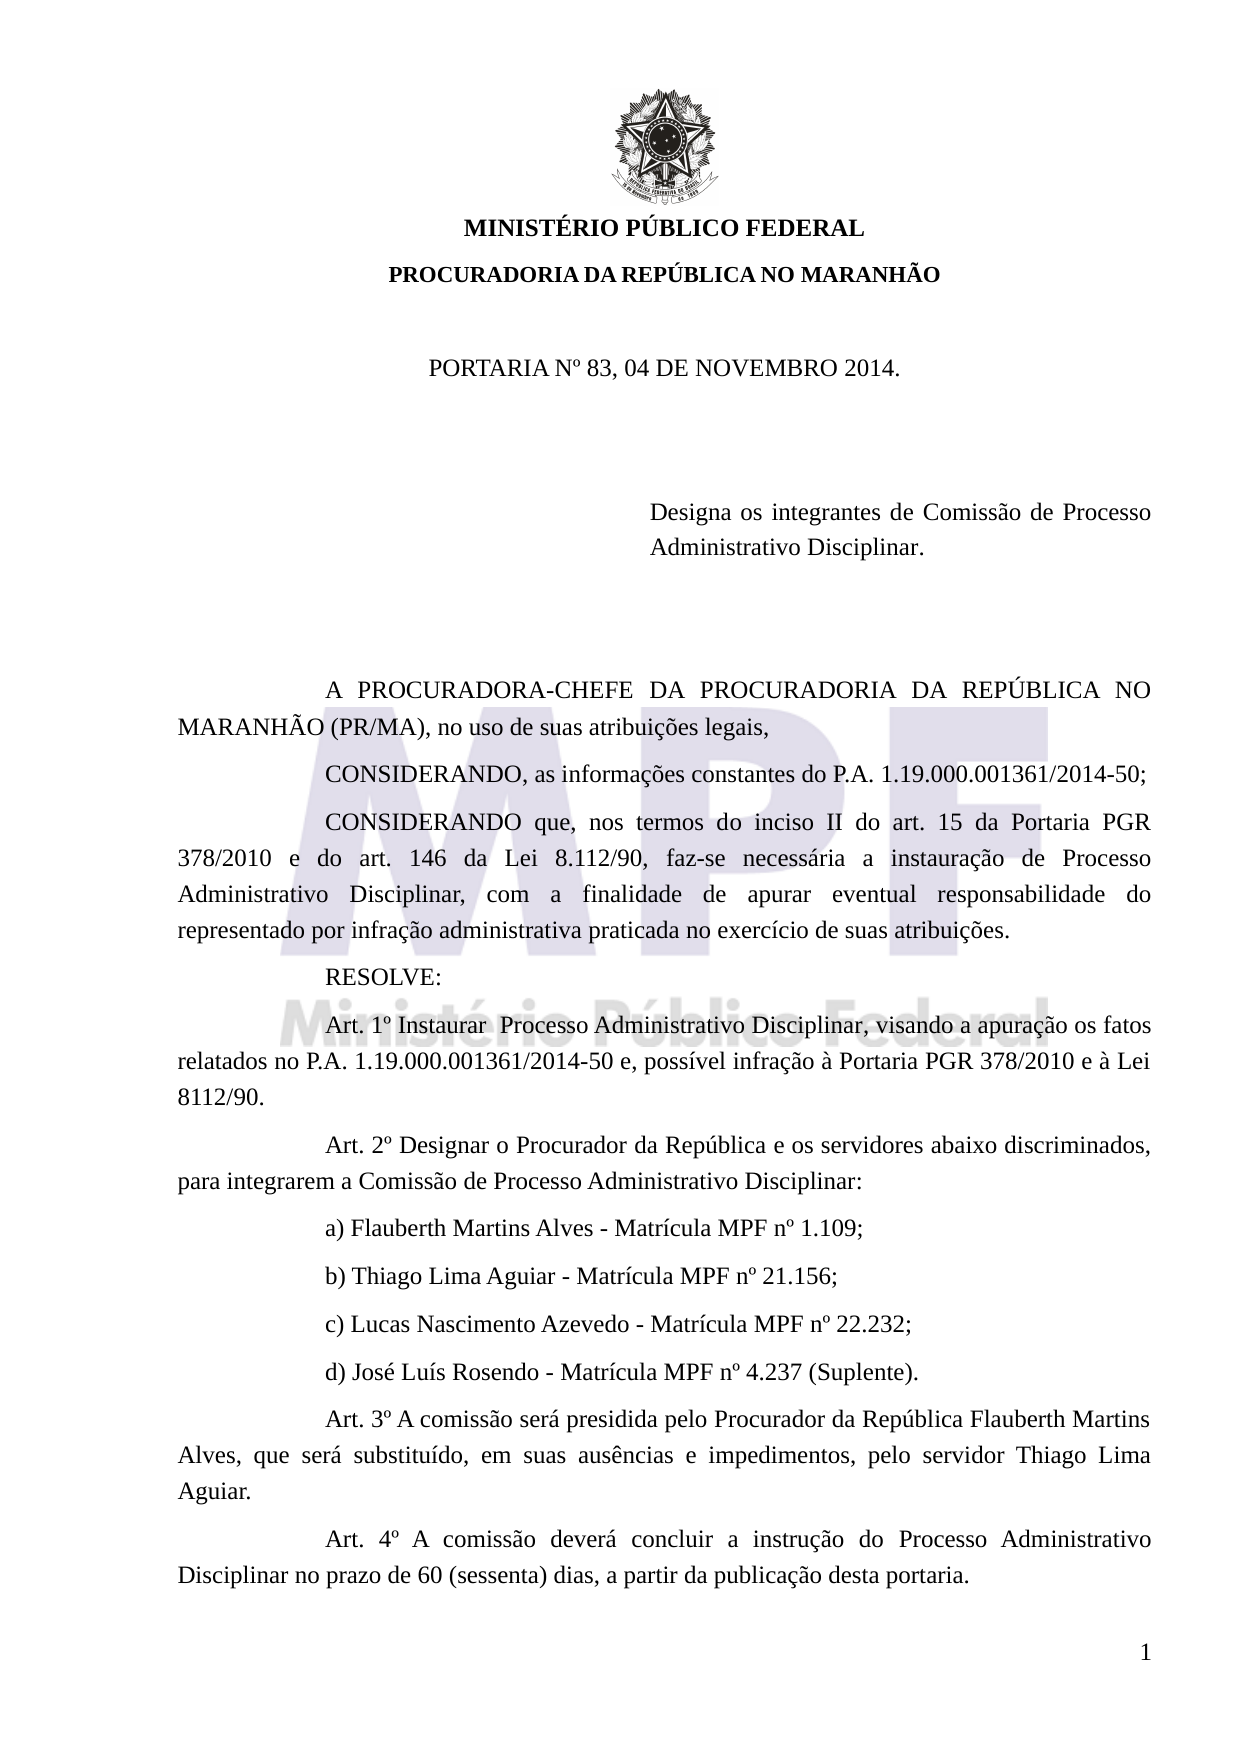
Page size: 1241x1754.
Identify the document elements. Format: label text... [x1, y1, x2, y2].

picture [280, 788, 1049, 807]
text A PROCURADORA-CHEFE DA PROCURADORIA DA REPÚBLICA NO MARANHÃO (PR/MA), no uso de suas atribuições legais, [177, 676, 1152, 740]
text b) Thiago Lima Aguiar - Matrícula MPF nº 21.156; [177, 1261, 1152, 1290]
picture [280, 740, 1049, 759]
text d) José Luís Rosendo - Matrícula MPF nº 4.237 (Suplente). [177, 1357, 1152, 1385]
text PORTARIA Nº 83, 04 DE NOVEMBRO 2014. [177, 353, 1152, 382]
text a) Flauberth Martins Alves - Matrícula MPF nº 1.109; [177, 1213, 1152, 1242]
text Art. 1º Instaurar Processo Administrativo Disciplinar, visando a apuração os fatos relatados no P.A. 1.19.000.001361/2014-50 e, possível infração à Portaria PGR 378/2010 e à Lei 8112/90. [177, 1010, 1152, 1111]
text Art. 2º Designar o Procurador da República e os servidores abaixo discriminados, para integrarem a Comissão de Processo Administrativo Disciplinar: [177, 1130, 1152, 1194]
text PROCURADORIA DA REPÚBLICA NO MARANHÃO [177, 261, 1152, 287]
text CONSIDERANDO, as informações constantes do P.A. 1.19.000.001361/2014-50; [177, 759, 1152, 788]
text CONSIDERANDO que, nos termos do inciso II do art. 15 da Portaria PGR 378/2010 e do art. 146 da Lei 8.112/90, faz-se necessária a instauração de Processo Administrativo Disciplinar, com a finalidade de apurar eventual responsabilidade do representado por infração administrativa praticada no exercício de suas atribuições. [177, 807, 1152, 943]
text c) Lucas Nascimento Azevedo - Matrícula MPF nº 22.232; [177, 1309, 1152, 1338]
text Designa os integrantes de Comissão de Processo Administrativo Disciplinar. [649, 497, 1152, 561]
picture [609, 88, 720, 206]
text Art. 4º A comissão deverá concluir a instrução do Processo Administrativo Disciplinar no prazo de 60 (sessenta) dias, a partir da publicação desta portaria. [177, 1524, 1152, 1588]
text Art. 3º A comissão será presidida pelo Procurador da República Flauberth Martins Alves, que será substituído, em suas ausências e impedimentos, pelo servidor Thiago Lima Aguiar. [177, 1404, 1152, 1505]
text MINISTÉRIO PÚBLICO FEDERAL [177, 88, 1152, 242]
picture [280, 991, 1049, 1010]
text RESOLVE: [177, 962, 1152, 991]
picture [280, 943, 1049, 962]
